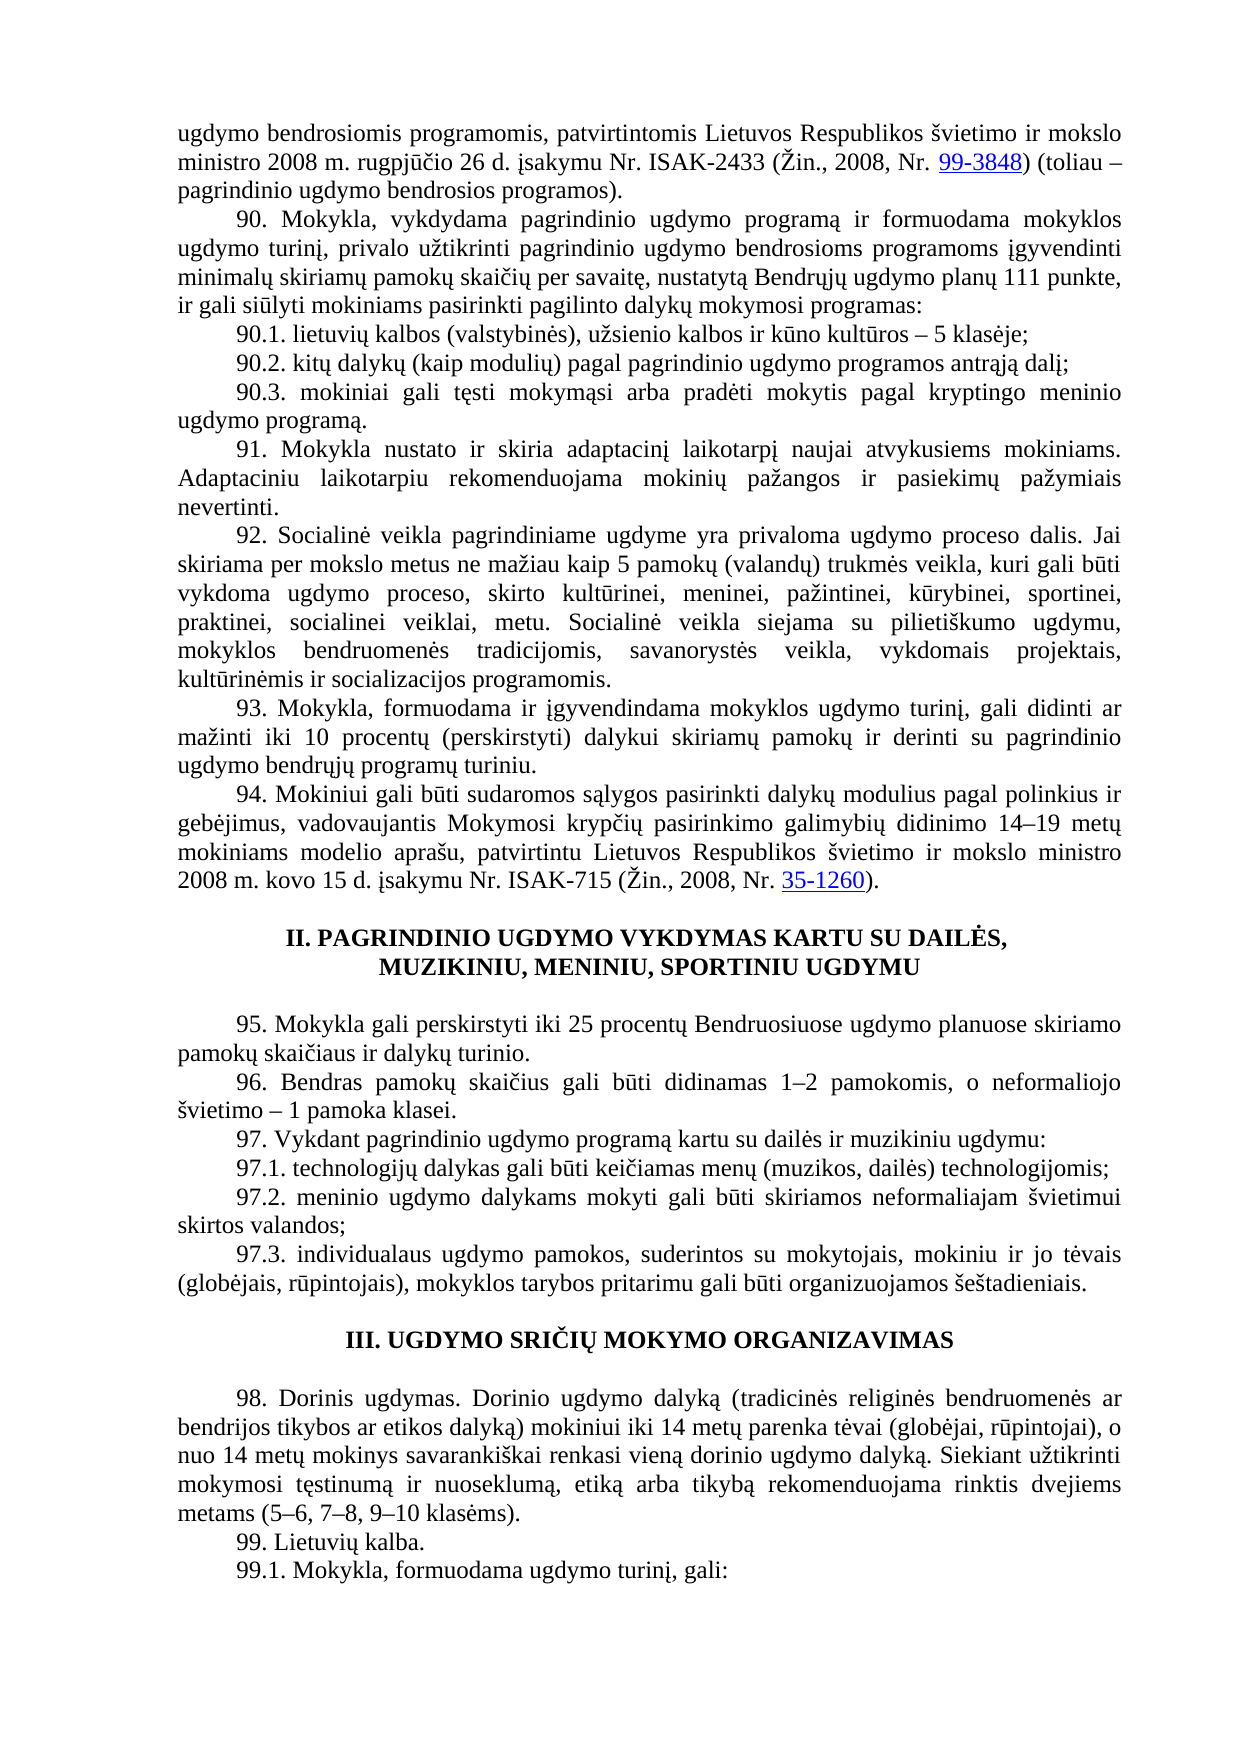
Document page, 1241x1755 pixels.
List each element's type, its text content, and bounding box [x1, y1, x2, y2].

text 97.2. meninio ugdymo dalykams mokyti gali būti skiriamos neformaliajam švietimui skirtos valandos; [177, 1182, 1122, 1239]
text 90.1. lietuvių kalbos (valstybinės), užsienio kalbos ir kūno kultūros – 5 klasėje; [177, 319, 1122, 348]
text 97.1. technologijų dalykas gali būti keičiamas menų (muzikos, dailės) technologijomis; [177, 1153, 1122, 1182]
text 92. Socialinė veikla pagrindiniame ugdyme yra privaloma ugdymo proceso dalis. Jai skiriama per mokslo metus ne mažiau kaip 5 pamokų (valandų) trukmės veikla, kuri gali būti vykdoma ugdymo proceso, skirto kultūrinei, meninei, pažintinei, kūrybinei, sportinei, praktinei, socialinei veiklai, metu. Socialinė veikla siejama su pilietiškumo ugdymu, mokyklos bendruomenės tradicijomis, savanorystės veikla, vykdomais projektais, kultūrinėmis ir socializacijos programomis. [177, 521, 1122, 693]
text 90.2. kitų dalykų (kaip modulių) pagal pagrindinio ugdymo programos antrąją dalį; [177, 348, 1122, 377]
text II. PAGRINDINIO UGDYMO VYKDYMAS KARTU SU DAILĖS, MUZIKINIU, MENINIU, SPORTINIU UGDYMU [177, 923, 1122, 981]
text 98. Dorinis ugdymas. Dorinio ugdymo dalyką (tradicinės religinės bendruomenės ar bendrijos tikybos ar etikos dalyką) mokiniui iki 14 metų parenka tėvai (globėjai, rūpintojai), o nuo 14 metų mokinys savarankiškai renkasi vieną dorinio ugdymo dalyką. Siekiant užtikrinti mokymosi tęstinumą ir nuoseklumą, etiką arba tikybą rekomenduojama rinktis dvejiems metams (5–6, 7–8, 9–10 klasėms). [177, 1383, 1122, 1527]
text 90.3. mokiniai gali tęsti mokymąsi arba pradėti mokytis pagal kryptingo meninio ugdymo programą. [177, 377, 1122, 434]
text 94. Mokiniui gali būti sudaromos sąlygos pasirinkti dalykų modulius pagal polinkius ir gebėjimus, vadovaujantis Mokymosi krypčių pasirinkimo galimybių didinimo 14–19 metų mokiniams modelio aprašu, patvirtintu Lietuvos Respublikos švietimo ir mokslo ministro 2008 m. kovo 15 d. įsakymu Nr. ISAK-715 (Žin., 2008, Nr. 35-1260). [177, 779, 1122, 894]
text 96. Bendras pamokų skaičius gali būti didinamas 1–2 pamokomis, o neformaliojo švietimo – 1 pamoka klasei. [177, 1067, 1122, 1124]
text 97. Vykdant pagrindinio ugdymo programą kartu su dailės ir muzikiniu ugdymu: [177, 1124, 1122, 1153]
text 95. Mokykla gali perskirstyti iki 25 procentų Bendruosiuose ugdymo planuose skiriamo pamokų skaičiaus ir dalykų turinio. [177, 1009, 1122, 1067]
text ugdymo bendrosiomis programomis, patvirtintomis Lietuvos Respublikos švietimo ir mokslo ministro 2008 m. rugpjūčio 26 d. įsakymu Nr. ISAK-2433 (Žin., 2008, Nr. 99-3848) (toliau – pagrindinio ugdymo bendrosios programos). [177, 118, 1122, 204]
text 91. Mokykla nustato ir skiria adaptacinį laikotarpį naujai atvykusiems mokiniams. Adaptaciniu laikotarpiu rekomenduojama mokinių pažangos ir pasiekimų pažymiais nevertinti. [177, 434, 1122, 521]
text 97.3. individualaus ugdymo pamokos, suderintos su mokytojais, mokiniu ir jo tėvais (globėjais, rūpintojais), mokyklos tarybos pritarimu gali būti organizuojamos šeštadieniais. [177, 1239, 1122, 1297]
text 99.1. Mokykla, formuodama ugdymo turinį, gali: [177, 1556, 1122, 1584]
text 93. Mokykla, formuodama ir įgyvendindama mokyklos ugdymo turinį, gali didinti ar mažinti iki 10 procentų (perskirstyti) dalykui skiriamų pamokų ir derinti su pagrindinio ugdymo bendrųjų programų turiniu. [177, 693, 1122, 779]
text III. UGDYMO SRIČIŲ MOKYMO ORGANIZAVIMAS [177, 1326, 1122, 1354]
text 90. Mokykla, vykdydama pagrindinio ugdymo programą ir formuodama mokyklos ugdymo turinį, privalo užtikrinti pagrindinio ugdymo bendrosioms programoms įgyvendinti minimalų skiriamų pamokų skaičių per savaitę, nustatytą Bendrųjų ugdymo planų 111 punkte, ir gali siūlyti mokiniams pasirinkti pagilinto dalykų mokymosi programas: [177, 204, 1122, 319]
text 99. Lietuvių kalba. [177, 1527, 1122, 1556]
